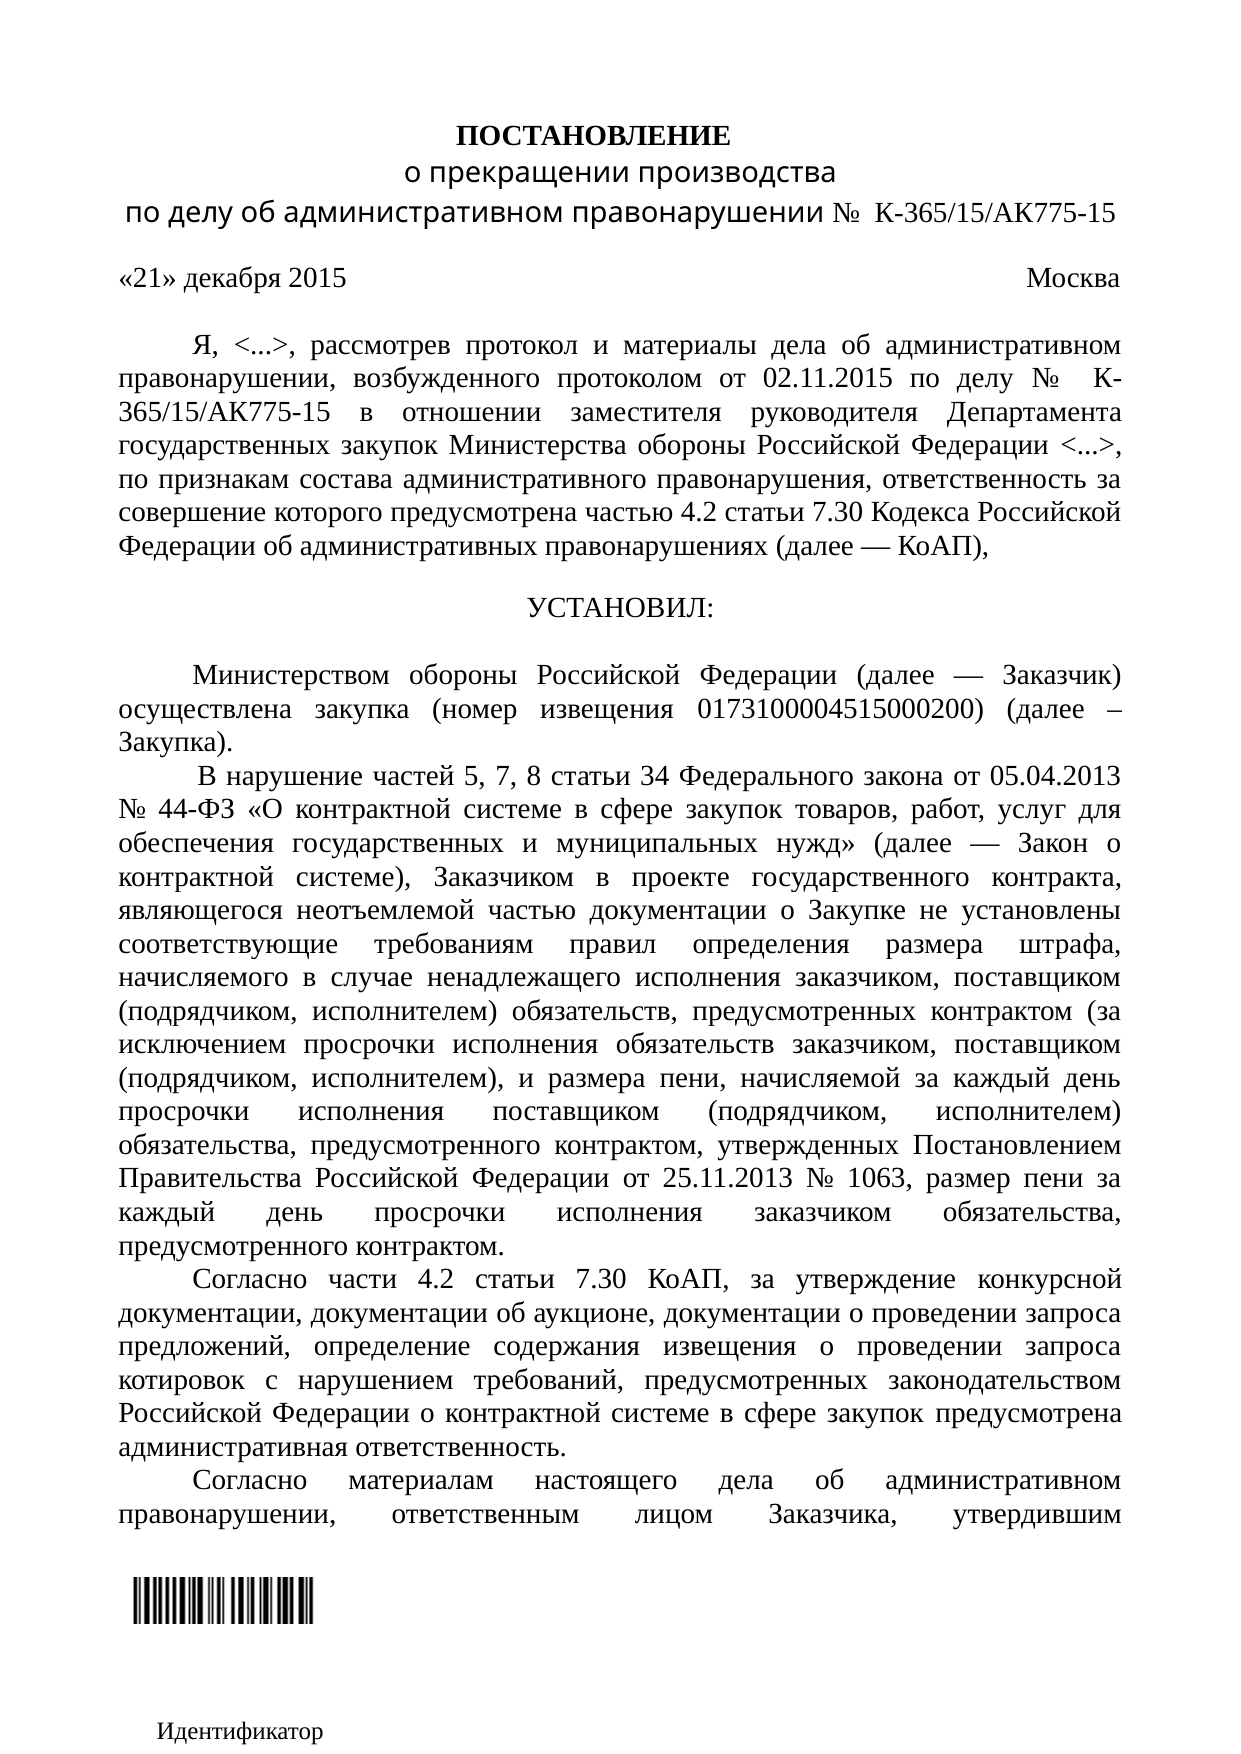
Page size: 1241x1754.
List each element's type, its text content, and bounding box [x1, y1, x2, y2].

picture [118, 1577, 331, 1624]
text Я, <...>, рассмотрев протокол и материалы дела об административном правонарушении, возбужденного протоколом от 02.11.2015 по делу № К-365/15/АК775-15 в отношении заместителя руководителя Департамента государственных закупок Министерства обороны Российской Федерации <...>, по признакам состава административного правонарушения, ответственность за совершение которого предусмотрена частью 4.2 статьи 7.30 Кодекса Российской Федерации об административных правонарушениях (далее — КоАП), [118, 327, 1122, 562]
text В нарушение частей 5, 7, 8 статьи 34 Федерального закона от 05.04.2013 № 44-ФЗ «О контрактной системе в сфере закупок товаров, работ, услуг для обеспечения государственных и муниципальных нужд» (далее — Закон о контрактной системе), Заказчиком в проекте государственного контракта, являющегося неотъемлемой частью документации о Закупке не установлены соответствующие требованиям правил определения размера штрафа, начисляемого в случае ненадлежащего исполнения заказчиком, поставщиком (подрядчиком, исполнителем) обязательств, предусмотренных контрактом (за исключением просрочки исполнения обязательств заказчиком, поставщиком (подрядчиком, исполнителем), и размера пени, начисляемой за каждый день просрочки исполнения поставщиком (подрядчиком, исполнителем) обязательства, предусмотренного контрактом, утвержденных Постановлением Правительства Российской Федерации от 25.11.2013 № 1063, размер пени за каждый день просрочки исполнения заказчиком обязательства, предусмотренного контрактом. [118, 758, 1122, 1261]
text о прекращении производства [118, 152, 1122, 191]
text по делу об административном правонарушении № К-365/15/АК775-15 [118, 191, 1122, 231]
text Согласно материалам настоящего дела об административном правонарушении, ответственным лицом Заказчика, утвердившим [118, 1462, 1122, 1529]
text ПОСТАНОВЛЕНИЕ [117, 118, 1078, 152]
text «21» декабря 2015 Москва [118, 260, 1122, 293]
text Согласно части 4.2 статьи 7.30 КоАП, за утверждение конкурсной документации, документации об аукционе, документации о проведении запроса предложений, определение содержания извещения о проведении запроса котировок с нарушением требований, предусмотренных законодательством Российской Федерации о контрактной системе в сфере закупок предусмотрена административная ответственность. [118, 1261, 1122, 1462]
text Министерством обороны Российской Федерации (далее — Заказчик) осуществлена закупка (номер извещения 0173100004515000200) (далее – Закупка). [118, 657, 1122, 758]
text УСТАНОВИЛ: [118, 590, 1122, 624]
